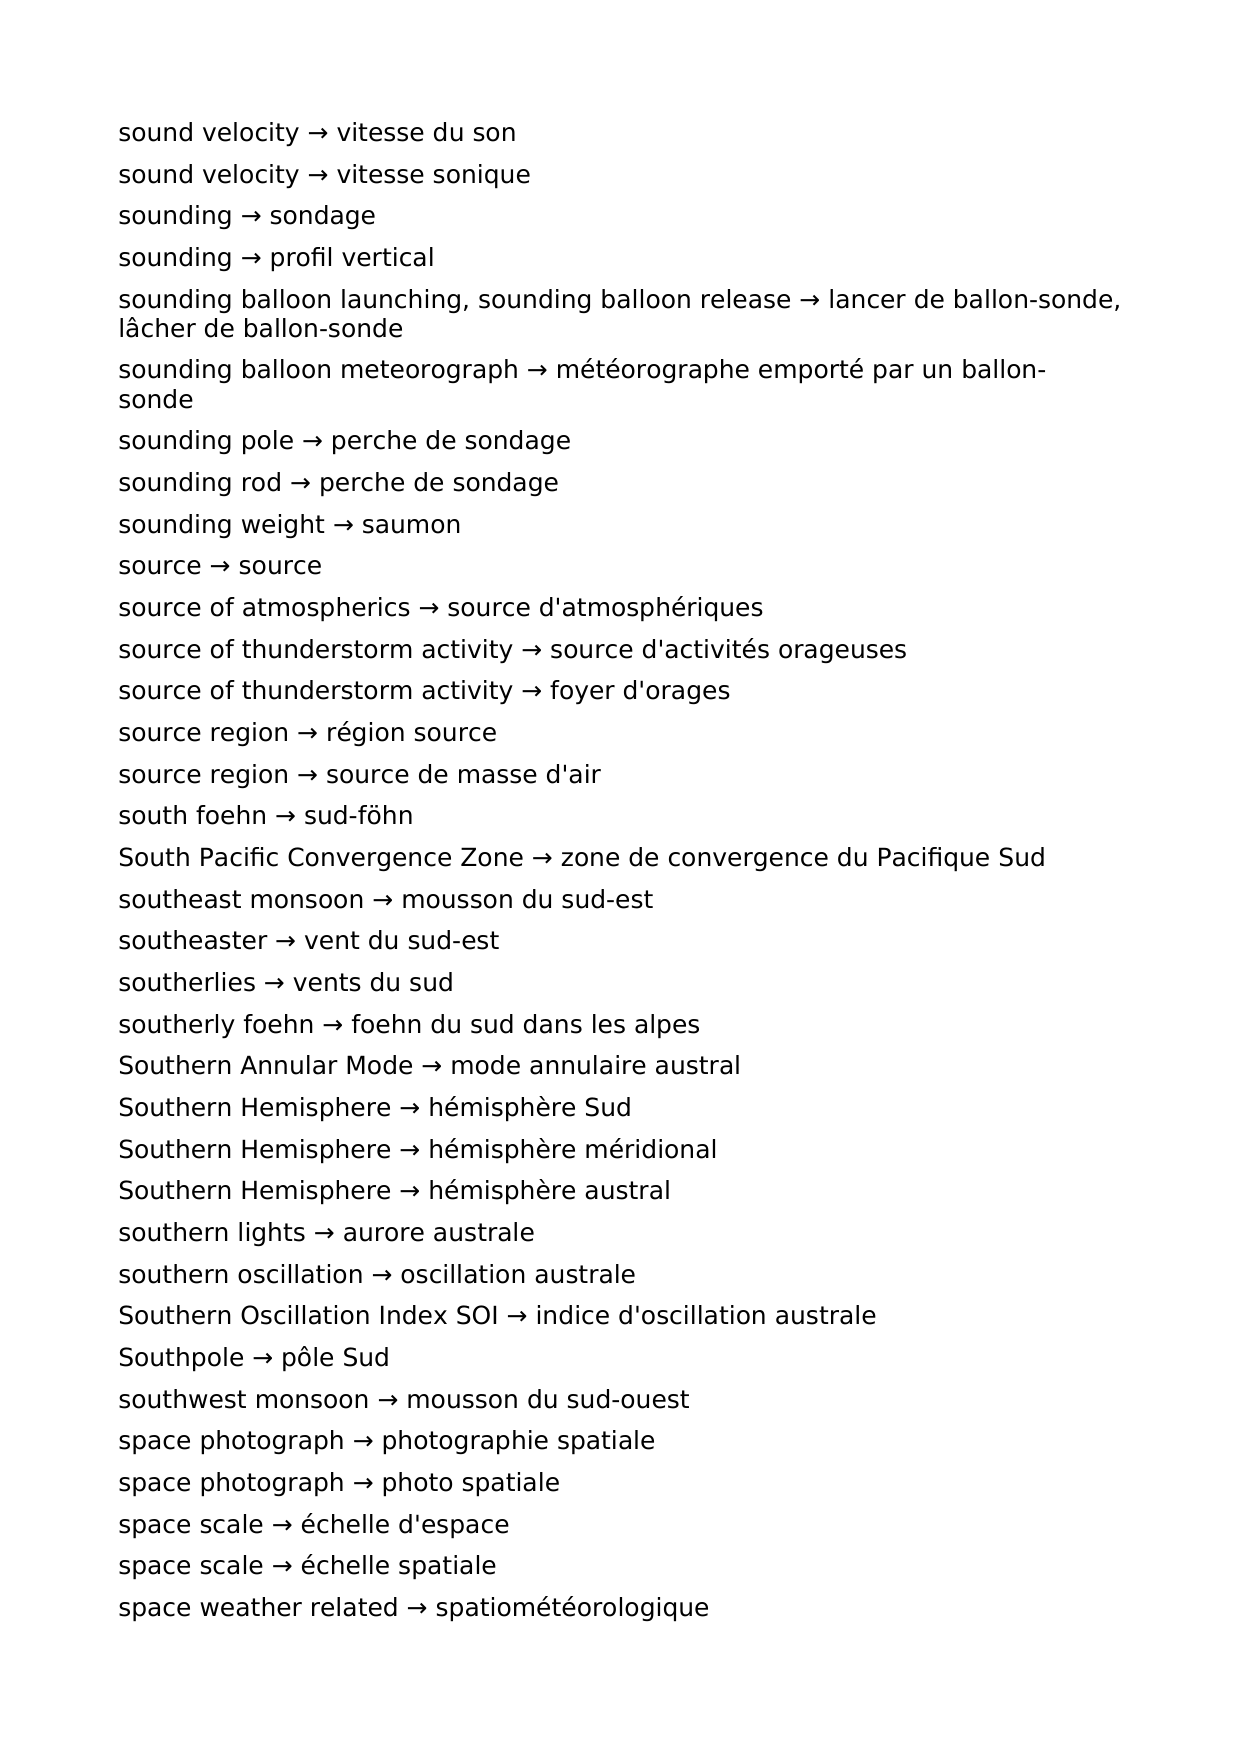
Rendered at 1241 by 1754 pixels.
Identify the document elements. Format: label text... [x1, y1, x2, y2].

text southern lights → aurore australe [118, 1218, 1122, 1247]
text sounding balloon meteorograph → météorographe emporté par un ballon-sonde [118, 356, 1122, 414]
text space scale → échelle d'espace [118, 1510, 1122, 1539]
text space weather related → spatiométéorologique [118, 1593, 1122, 1622]
text source of thunderstorm activity → foyer d'orages [118, 676, 1122, 706]
text sounding balloon launching, sounding balloon release → lancer de ballon-sonde, lâcher de ballon-sonde [118, 285, 1122, 343]
text source → source [118, 551, 1122, 581]
text southerlies → vents du sud [118, 968, 1122, 997]
text sounding weight → saumon [118, 510, 1122, 539]
text Southern Hemisphere → hémisphère austral [118, 1176, 1122, 1206]
text source of atmospherics → source d'atmosphériques [118, 593, 1122, 622]
text southeaster → vent du sud-est [118, 926, 1122, 956]
text sound velocity → vitesse sonique [118, 160, 1122, 189]
text south foehn → sud-föhn [118, 801, 1122, 831]
text sound velocity → vitesse du son [118, 118, 1122, 147]
text South Pacific Convergence Zone → zone de convergence du Pacifique Sud [118, 843, 1122, 872]
text southern oscillation → oscillation australe [118, 1260, 1122, 1289]
text source of thunderstorm activity → source d'activités orageuses [118, 635, 1122, 664]
text space photograph → photographie spatiale [118, 1426, 1122, 1456]
text Southpole → pôle Sud [118, 1343, 1122, 1372]
text Southern Hemisphere → hémisphère méridional [118, 1135, 1122, 1164]
text space photograph → photo spatiale [118, 1468, 1122, 1497]
text sounding rod → perche de sondage [118, 468, 1122, 497]
text Southern Oscillation Index SOI → indice d'oscillation australe [118, 1301, 1122, 1331]
text source region → région source [118, 718, 1122, 747]
text space scale → échelle spatiale [118, 1551, 1122, 1581]
text southeast monsoon → mousson du sud-est [118, 885, 1122, 914]
text Southern Hemisphere → hémisphère Sud [118, 1093, 1122, 1122]
text southwest monsoon → mousson du sud-ouest [118, 1385, 1122, 1414]
text southerly foehn → foehn du sud dans les alpes [118, 1010, 1122, 1039]
text sounding pole → perche de sondage [118, 426, 1122, 456]
text source region → source de masse d'air [118, 760, 1122, 789]
text sounding → profil vertical [118, 243, 1122, 272]
text Southern Annular Mode → mode annulaire austral [118, 1051, 1122, 1081]
text sounding → sondage [118, 201, 1122, 231]
